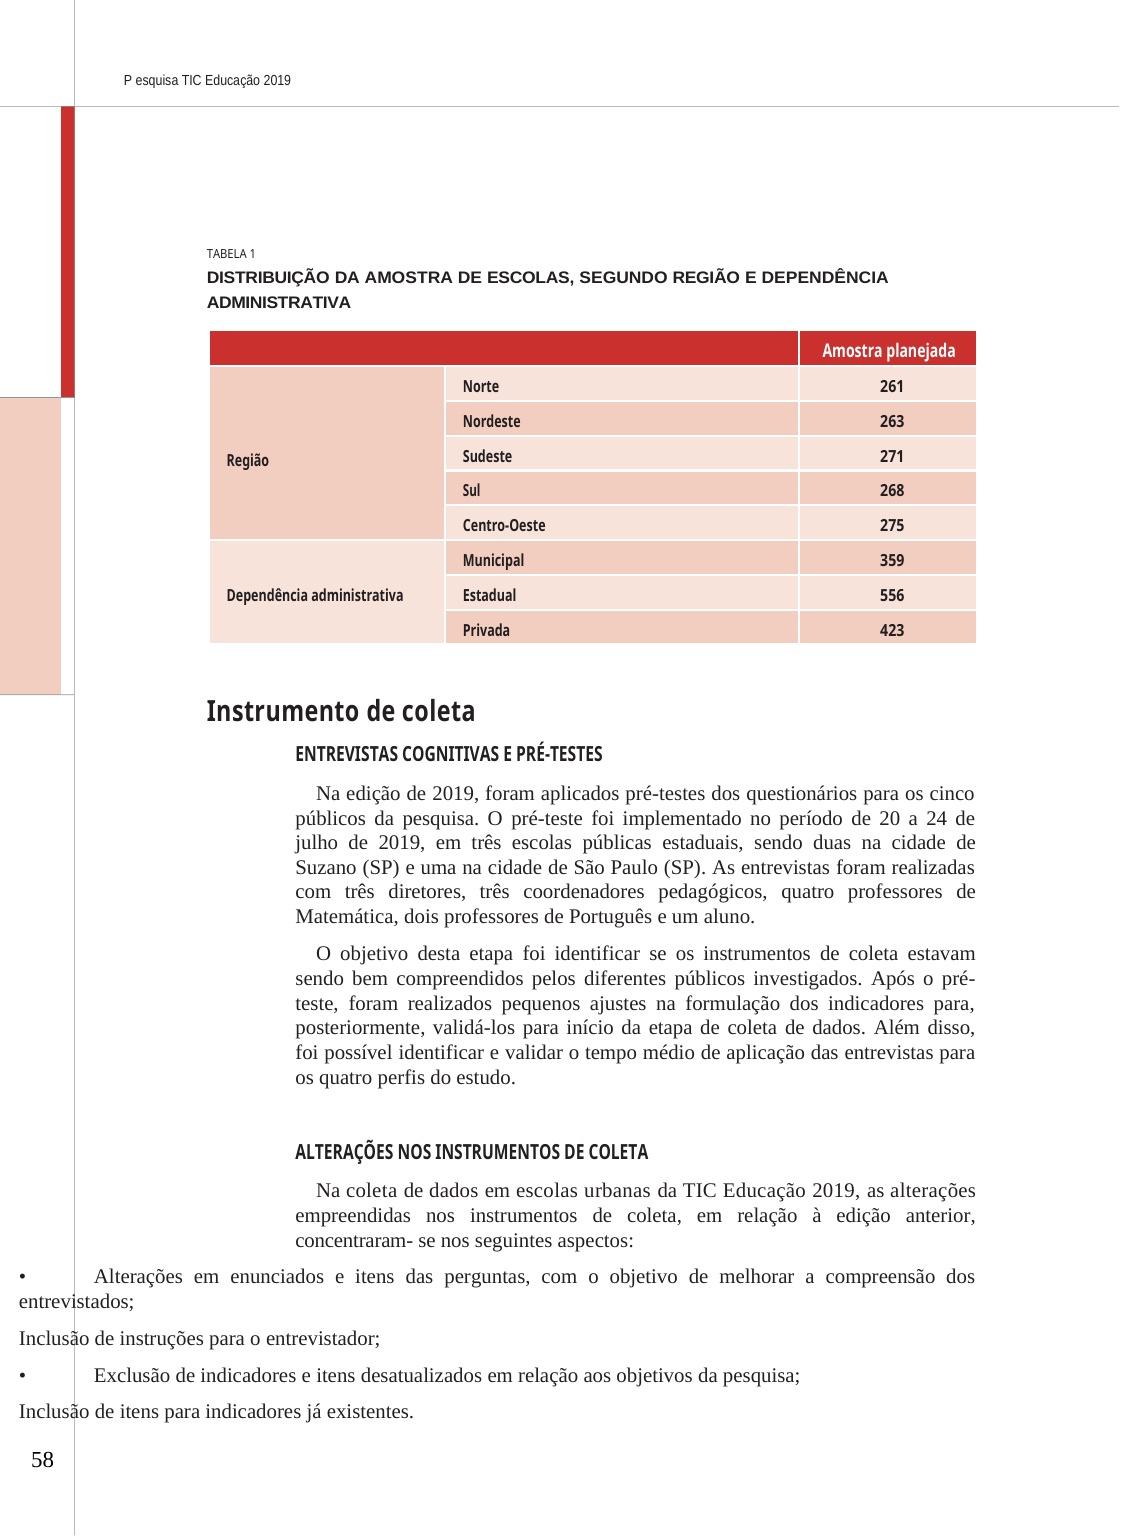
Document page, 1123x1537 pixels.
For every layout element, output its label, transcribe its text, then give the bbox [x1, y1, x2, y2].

list Inclusão de itens para indicadores já existentes. [0, 1399, 74, 1423]
table_cell 271 [800, 437, 976, 469]
text DISTRIBUIÇÃO DA AMOSTRA DE ESCOLAS, SEGUNDO REGIÃO E DEPENDÊNCIA ADMINISTRATIVA [207, 268, 942, 312]
table_cell 268 [800, 472, 976, 504]
list Inclusão de itens para indicadores já existentes. [75, 1399, 1075, 1423]
table_cell 275 [800, 506, 976, 539]
table_cell Norte [446, 367, 798, 400]
table_cell Nordeste [446, 402, 798, 435]
table_cell 423 [800, 611, 976, 643]
table_cell Sudeste [446, 437, 798, 469]
list Alterações em enunciados e itens das perguntas, com o objetivo de melhorar a compreensão dos entrevistados; [19, 1264, 74, 1313]
table_cell 261 [800, 367, 976, 400]
table_header [210, 331, 798, 365]
subtitle ENTREVISTAS COGNITIVAS E PRÉ-TESTES [295, 739, 1075, 768]
table_cell Centro-Oeste [446, 506, 798, 539]
table_cell Região [210, 367, 444, 539]
table_cell [210, 541, 444, 574]
table_cell Dependência administrativa [210, 574, 444, 643]
table_cell 556 [800, 576, 976, 609]
table_cell Privada [446, 611, 798, 643]
table_cell Sul [446, 472, 798, 504]
text Na edição de 2019, foram aplicados pré-testes dos questionários para os cinco públicos da pesquisa. O pré-teste foi implementado no período de 20 a 24 de julho de 2019, em três escolas públicas estaduais, sendo duas na cidade de Suzano (SP) e uma na cidade de São Paulo (SP). As entrevistas foram realizadas com três diretores, três coordenadores pedagógicos, quatro professores de Matemática, dois professores de Português e um aluno. [295, 781, 976, 928]
table_cell Estadual [446, 576, 798, 609]
text O objetivo desta etapa foi identificar se os instrumentos de coleta estavam sendo bem compreendidos pelos diferentes públicos investigados. Após o pré-teste, foram realizados pequenos ajustes na formulação dos indicadores para, posteriormente, validá-los para início da etapa de coleta de dados. Além disso, foi possível identificar e validar o tempo médio de aplicação das entrevistas para os quatro perfis do estudo. [295, 941, 976, 1089]
list Inclusão de instruções para o entrevistador; [75, 1326, 1075, 1350]
list Exclusão de indicadores e itens desatualizados em relação aos objetivos da pesquisa; [75, 1363, 975, 1387]
list Alterações em enunciados e itens das perguntas, com o objetivo de melhorar a compreensão dos entrevistados; [75, 1264, 976, 1313]
subtitle Instrumento de coleta [207, 690, 1075, 729]
subtitle ALTERAÇÕES NOS INSTRUMENTOS DE COLETA [295, 1137, 1075, 1165]
list Inclusão de instruções para o entrevistador; [0, 1326, 74, 1350]
text Na coleta de dados em escolas urbanas da TIC Educação 2019, as alterações empreendidas nos instrumentos de coleta, em relação à edição anterior, concentraram- se nos seguintes aspectos: [295, 1178, 976, 1252]
table_header Amostra planejada [800, 331, 976, 365]
text TABELA 1 [207, 245, 1075, 262]
table_cell 359 [800, 541, 976, 574]
table_cell 263 [800, 402, 976, 435]
table_cell Municipal [446, 541, 798, 574]
